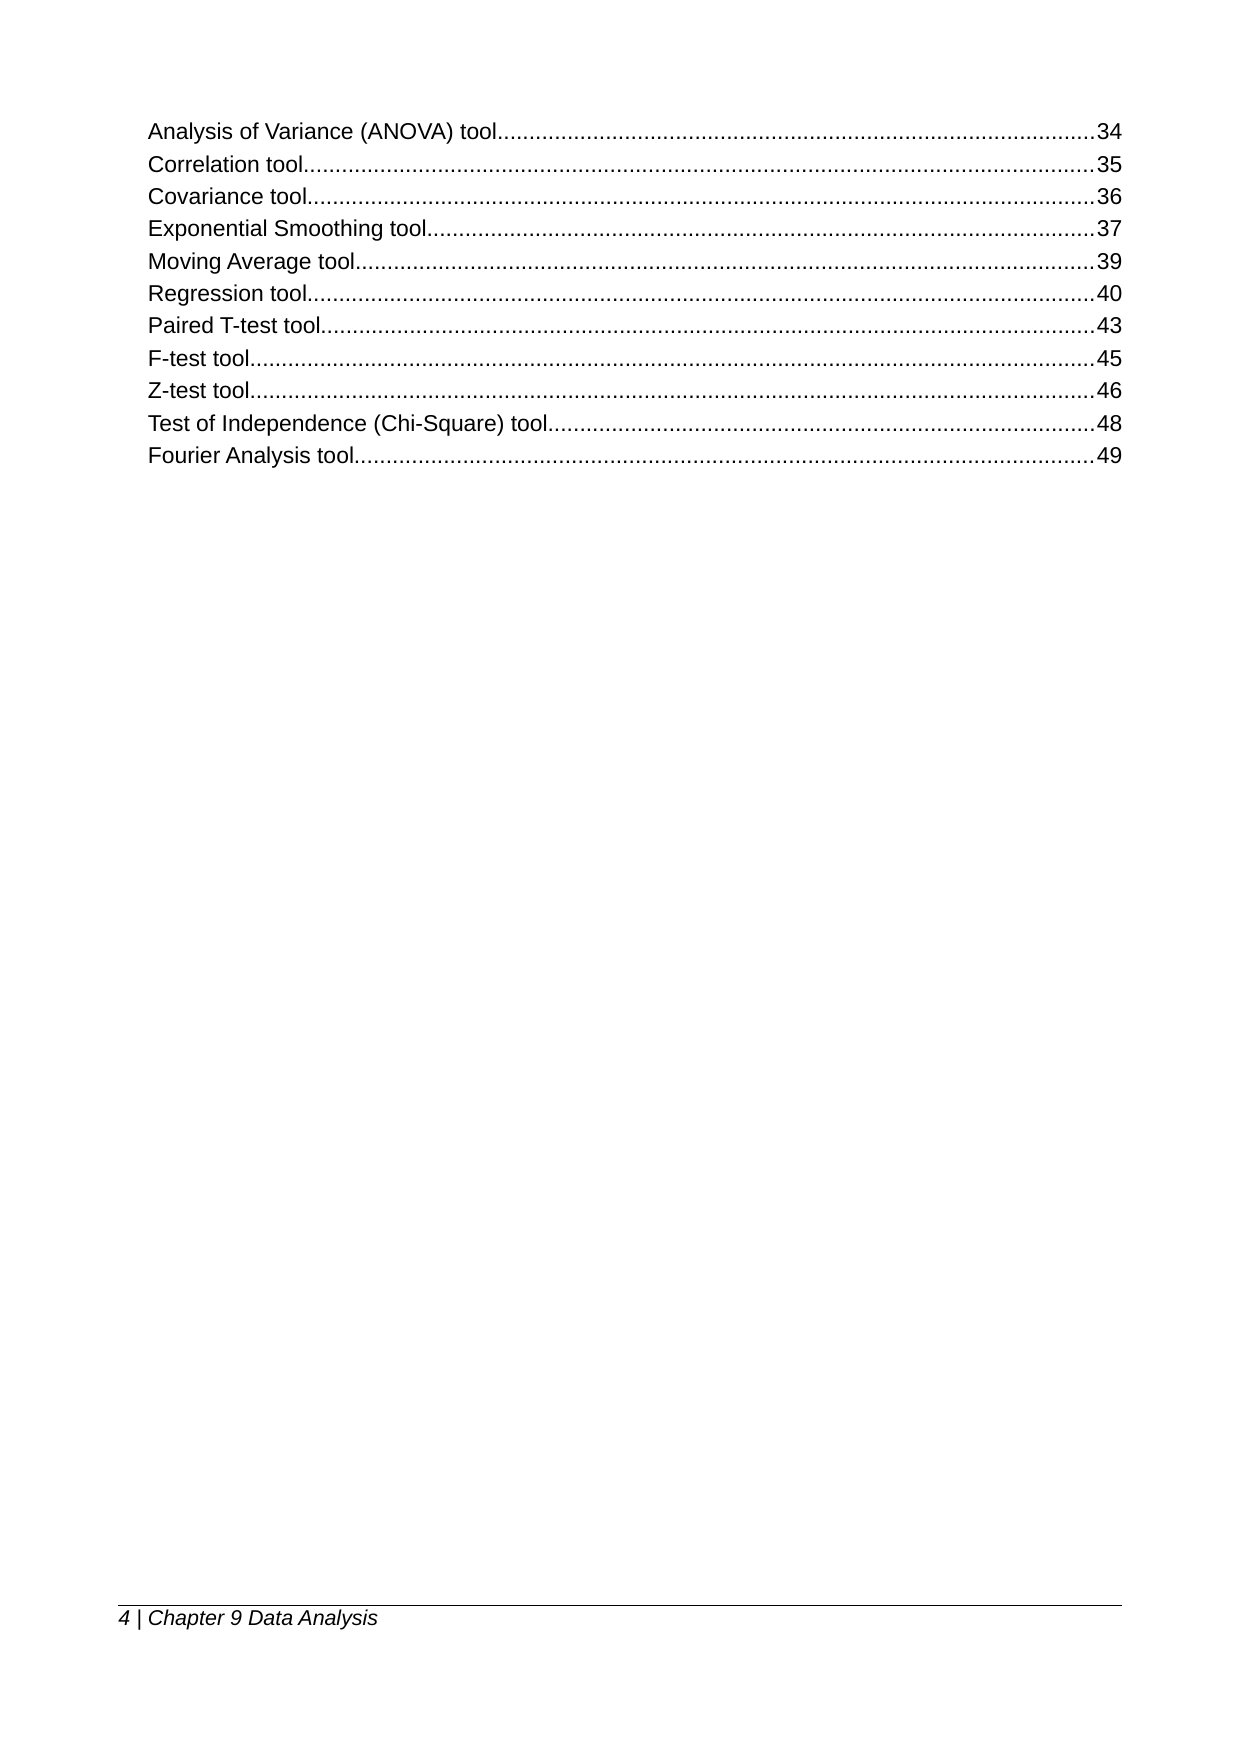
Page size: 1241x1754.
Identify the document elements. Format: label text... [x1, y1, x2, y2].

text Paired T-test tool 43 [148, 312, 1122, 339]
text Exponential Smoothing tool 37 [148, 215, 1122, 242]
text Correlation tool 35 [148, 151, 1122, 177]
text Z-test tool 46 [148, 377, 1122, 404]
text Covariance tool 36 [148, 183, 1122, 209]
text F-test tool 45 [148, 345, 1122, 371]
text Fourier Analysis tool 49 [148, 442, 1122, 468]
text Analysis of Variance (ANOVA) tool 34 [148, 118, 1122, 144]
text Regression tool 40 [148, 280, 1122, 306]
text Test of Independence (Chi-Square) tool 48 [148, 410, 1122, 436]
text Moving Average tool 39 [148, 248, 1122, 274]
